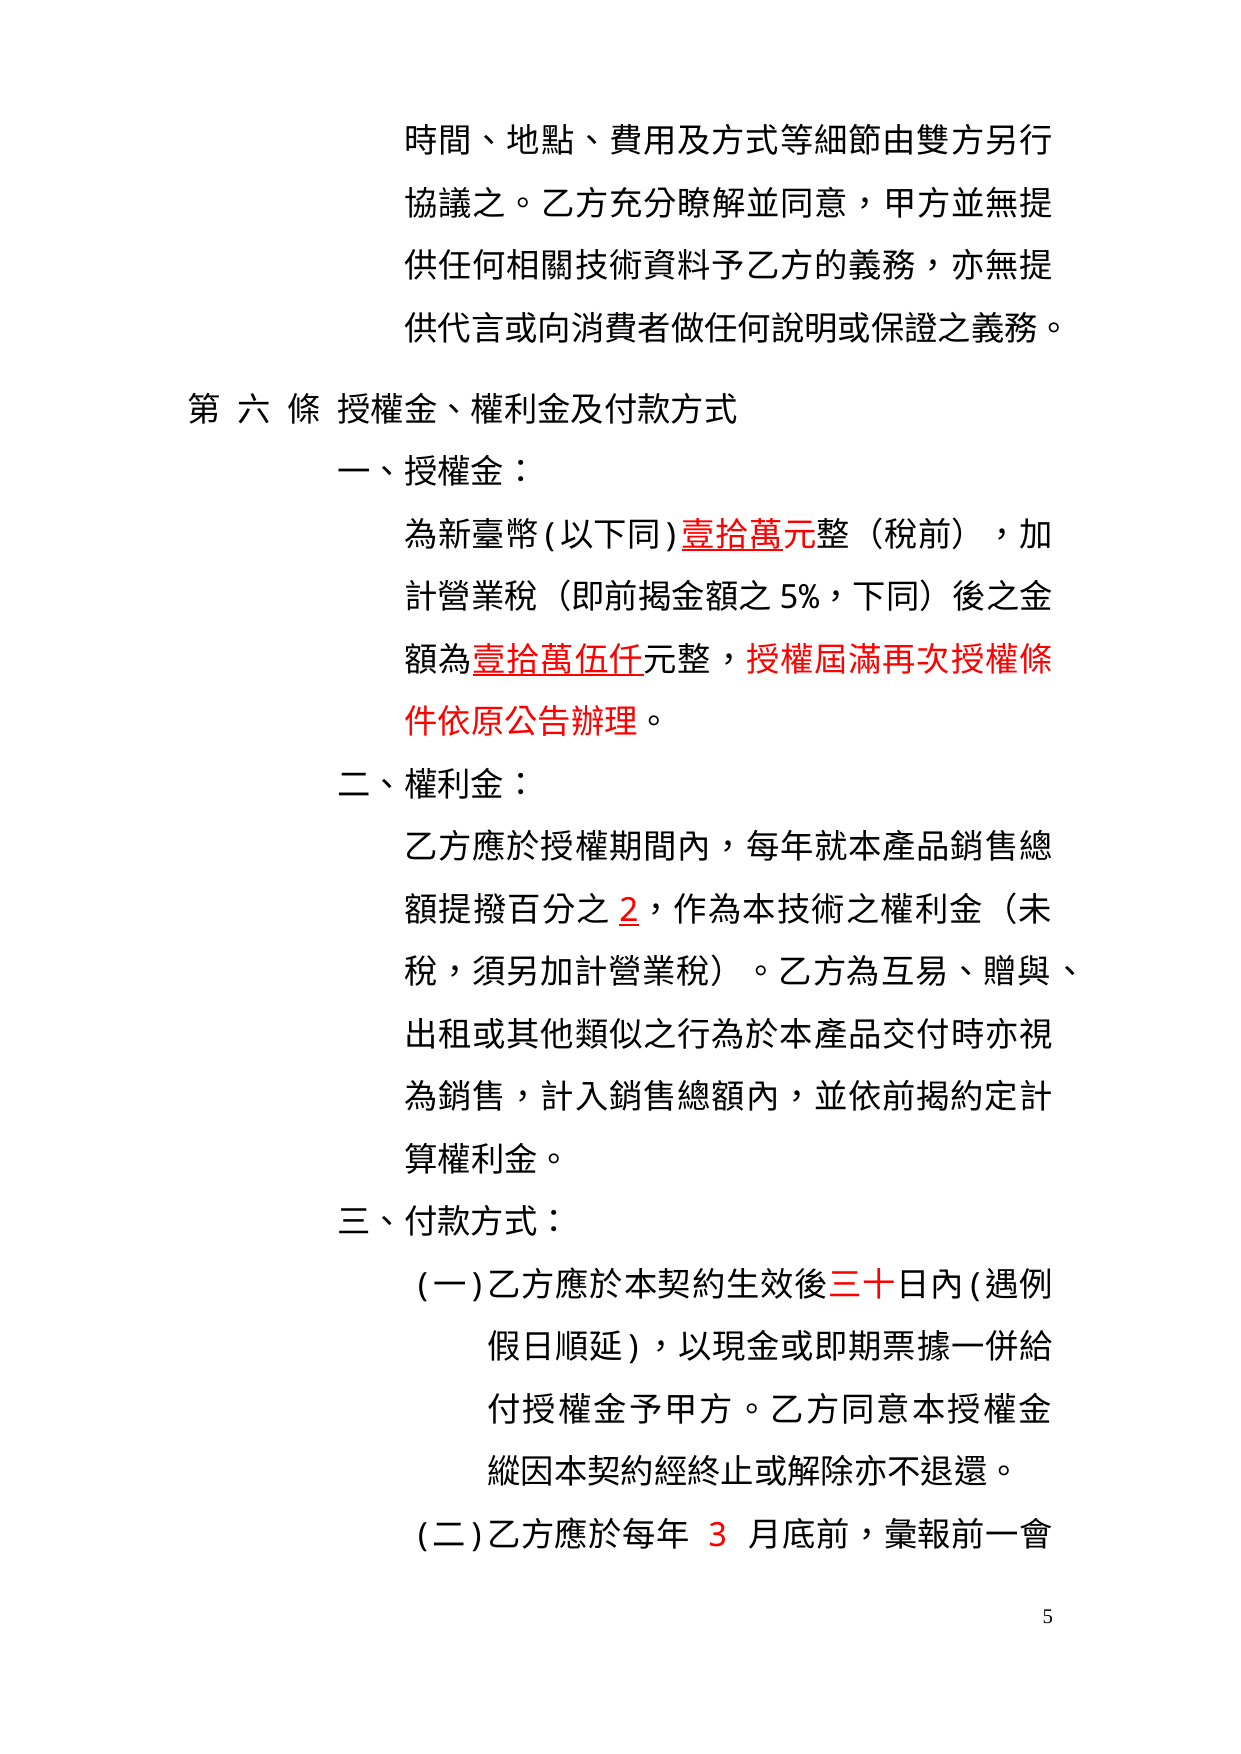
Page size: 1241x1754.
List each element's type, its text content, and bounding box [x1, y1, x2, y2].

text (二)乙方應於每年 3 月底前，彙報前一會計年度年內使用本產品之銷售總額（表單格式如附件二至附件五所示），並依第二款之計算基準加計營業稅給付稅後之權利金予甲方。 [412, 1490, 1053, 1552]
text 一、授權金： [337, 427, 1053, 490]
text 甲方同意於正常上班時段內提供乙方總計8小時有關實施本技術之指導與諮詢講解。超過此時限或乙方要求更詳細之諮詢服務或人員訓練時，應支付技術服務費予甲方，該技術服務費應包括但不限於講師費、保險費、住宿費，交通費及相關費用，該諮詢服務之時間、地點、費用及方式等細節由雙方另行協議之。乙方充分瞭解並同意，甲方並無提供任何相關技術資料予乙方的義務，亦無提供代言或向消費者做任何說明或保證之義務。 [404, 96, 1053, 346]
text 為新臺幣(以下同)壹拾萬元整（稅前），加計營業稅（即前揭金額之5%，下同）後之金額為壹拾萬伍仟元整，授權屆滿再次授權條件依原公告辦理。 [404, 490, 1053, 740]
text 二、權利金： [337, 740, 1053, 802]
text 三、付款方式： [337, 1177, 1053, 1240]
subtitle 第 六 條 授權金、權利金及付款方式 [187, 365, 1053, 427]
text 乙方應於授權期間內，每年就本產品銷售總額提撥百分之2，作為本技術之權利金（未稅，須另加計營業稅）。乙方為互易、贈與、出租或其他類似之行為於本產品交付時亦視為銷售，計入銷售總額內，並依前揭約定計算權利金。 [404, 802, 1053, 1177]
text (一)乙方應於本契約生效後三十日內(遇例假日順延)，以現金或即期票據一併給付授權金予甲方。乙方同意本授權金縱因本契約經終止或解除亦不退還。 [412, 1240, 1053, 1490]
